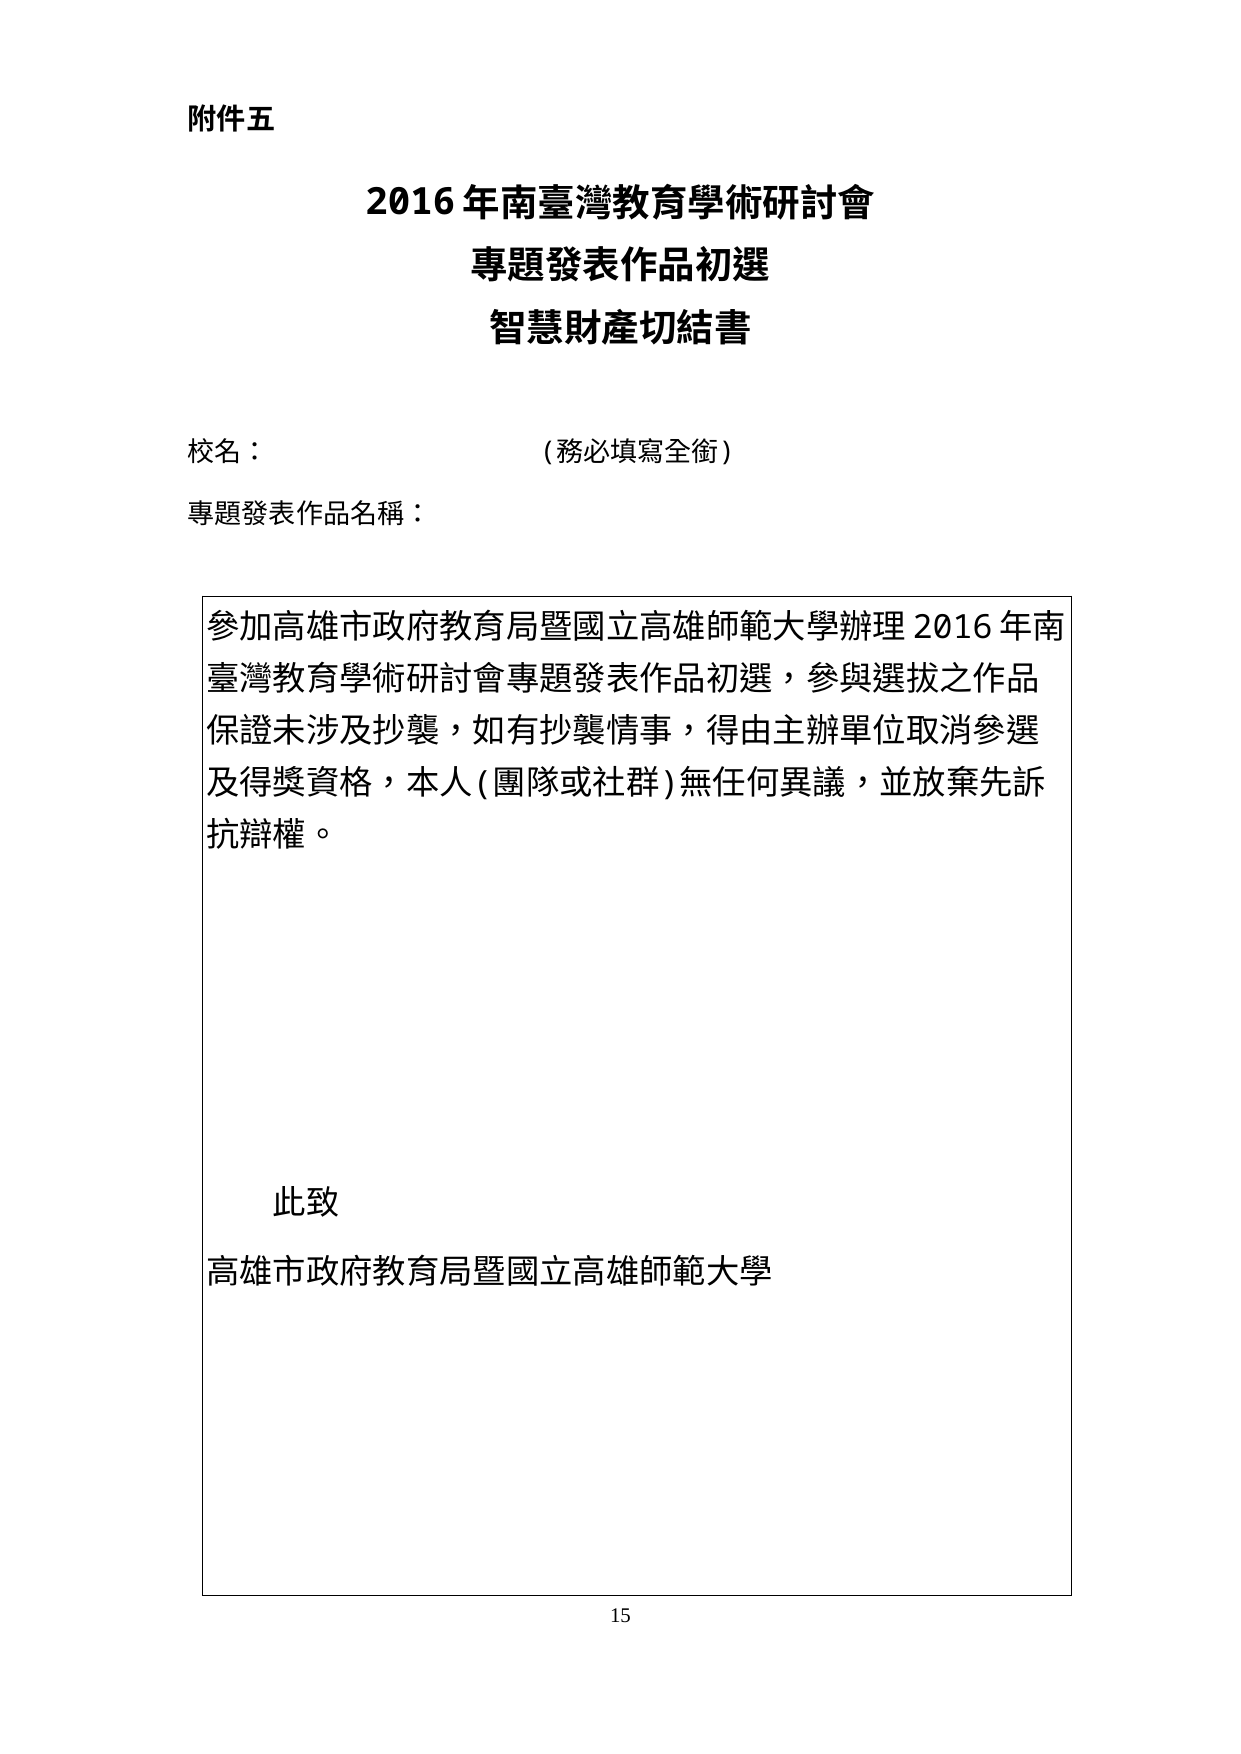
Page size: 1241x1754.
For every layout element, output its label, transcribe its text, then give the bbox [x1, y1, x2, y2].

table_header 參加高雄市政府教育局暨國立高雄師範大學辦理2016年南臺灣教育學術研討會專題發表作品初選，參與選拔之作品保證未涉及抄襲，如有抄襲情事，得由主辦單位取消參選及得獎資格，本人(團隊或社群)無任何異議，並放棄先訴抗辯權。 此致 高雄市政府教育局暨國立高雄師範大學 [203, 597, 1071, 1594]
text 2016年南臺灣教育學術研討會 [187, 158, 1053, 221]
text 附件五 [187, 96, 1053, 138]
text 智慧財產切結書 [187, 283, 1053, 346]
text 專題發表作品初選 [187, 221, 1053, 283]
text 校名： (務必填寫全銜) [187, 408, 1053, 471]
text 專題發表作品名稱： [187, 471, 1053, 533]
